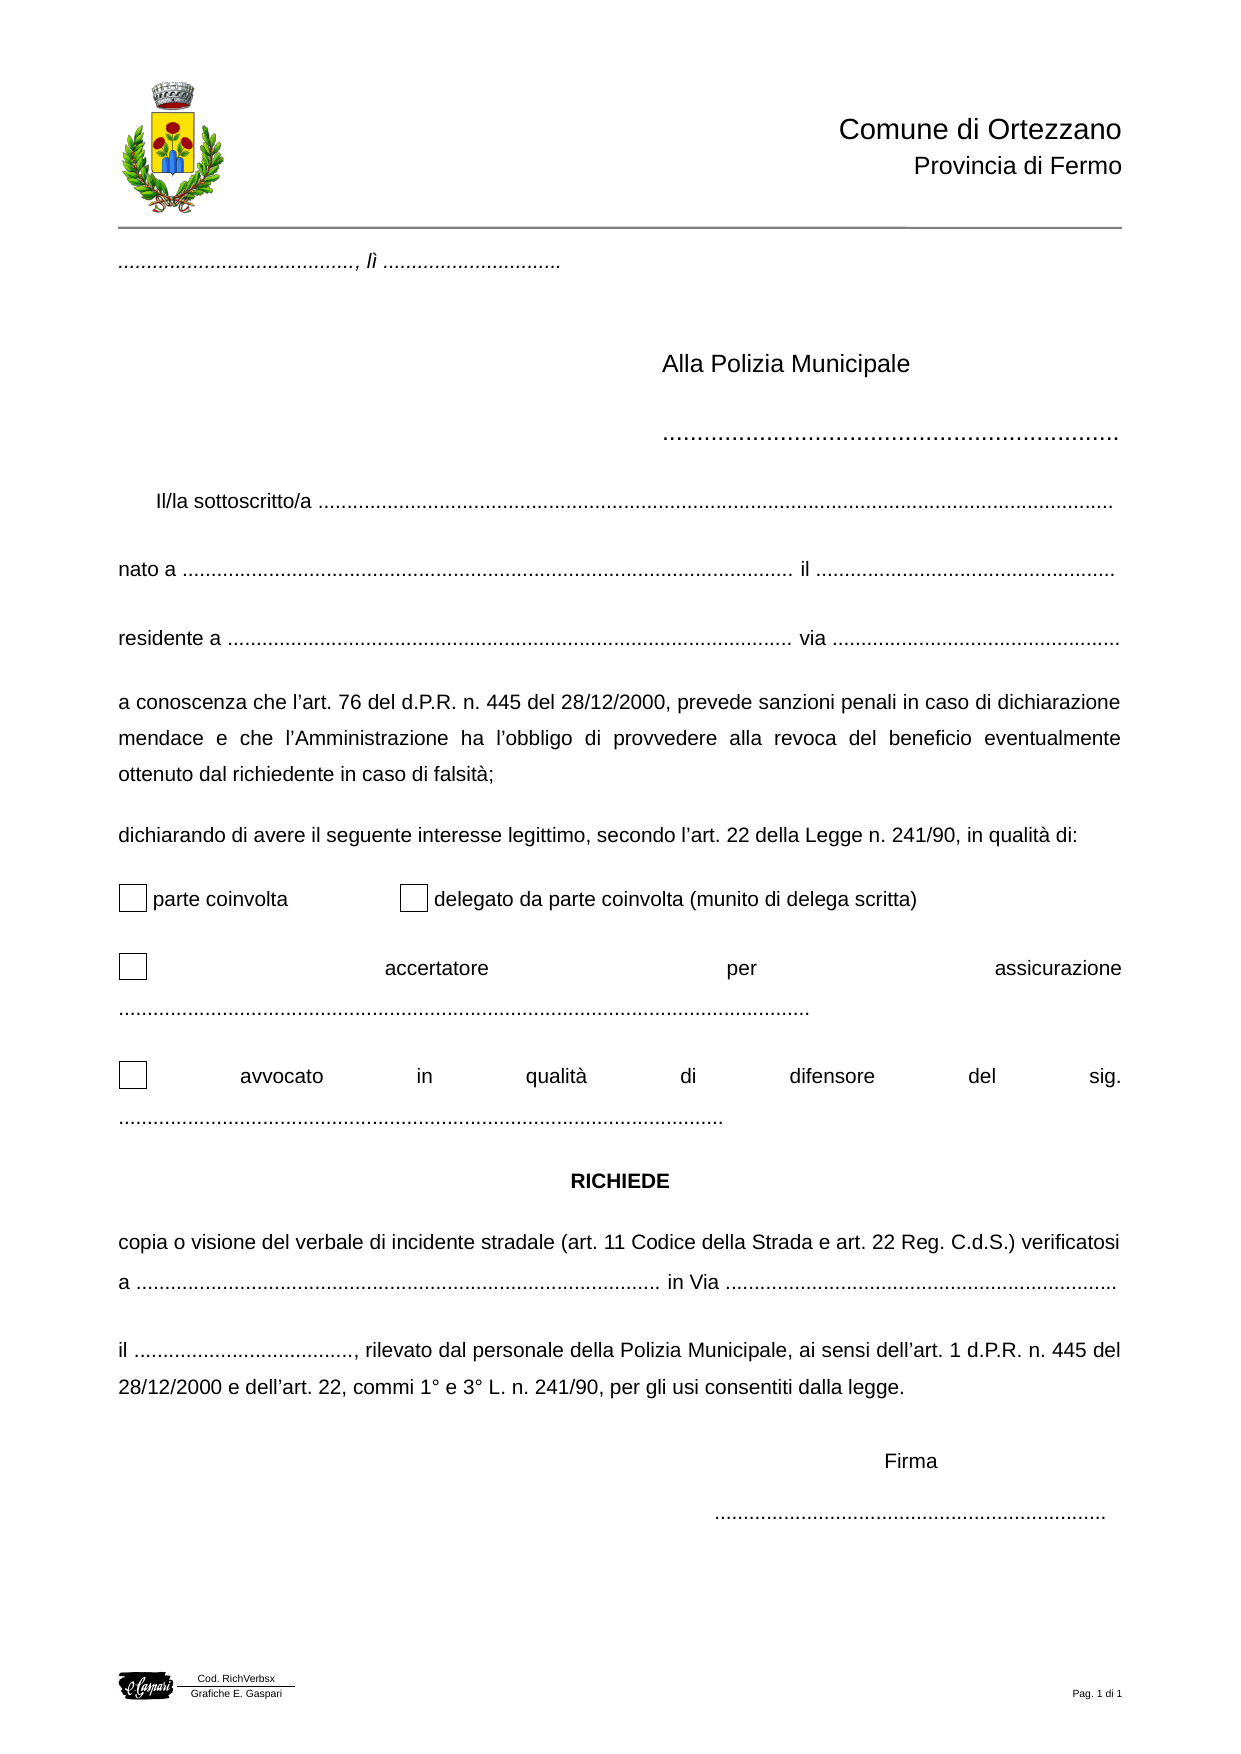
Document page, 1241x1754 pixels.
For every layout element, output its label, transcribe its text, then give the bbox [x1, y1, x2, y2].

text Firma [699, 1448, 1122, 1472]
text copia o visione del verbale di incidente stradale (art. 11 Codice della Strada e art. 22 Reg. C.d.S.) verificatosi a ........................................................................................... in Via .................................................................... [118, 1230, 1122, 1295]
text a conoscenza che l’art. 76 del d.P.R. n. 445 del 28/12/2000, prevede sanzioni penali in caso di dichiarazione mendace e che l’Amministrazione ha l’obbligo di provvedere alla revoca del beneficio eventualmente ottenuto dal richiedente in caso di falsità; [118, 690, 1122, 786]
text accertatore per assicurazione ........................................................................................................................ [118, 952, 1122, 1021]
text RICHIEDE [118, 1169, 1122, 1193]
text .................................................................. [118, 417, 1122, 446]
text dichiarando di avere il seguente interesse legittimo, secondo l’art. 22 della Legge n. 241/90, in qualità di: [118, 822, 1122, 846]
picture [122, 82, 224, 213]
text avvocato in qualità di difensore del sig. ......................................................................................................... [118, 1060, 1122, 1130]
text Provincia di Fermo [224, 151, 1122, 180]
text Il/la sottoscritto/a .......................................................................................................................................... [118, 485, 1122, 514]
text Comune di Ortezzano [224, 112, 1122, 146]
text residente a .................................................................................................. via .................................................. [118, 622, 1122, 650]
text .................................................................... [699, 1496, 1122, 1525]
text ........................................., lì ............................... [118, 245, 1122, 274]
text parte coinvolta delegato da parte coinvolta (munito di delega scritta) [118, 883, 1122, 912]
picture [118, 1671, 174, 1700]
text nato a .......................................................................................................... il .................................................... [118, 553, 1122, 582]
text Alla Polizia Municipale [118, 349, 1122, 378]
text il ......................................, rilevato dal personale della Polizia Municipale, ai sensi dell’art. 1 d.P.R. n. 445 del 28/12/2000 e dell’art. 22, commi 1° e 3° L. n. 241/90, per gli usi consentiti dalla legge. [118, 1334, 1122, 1399]
